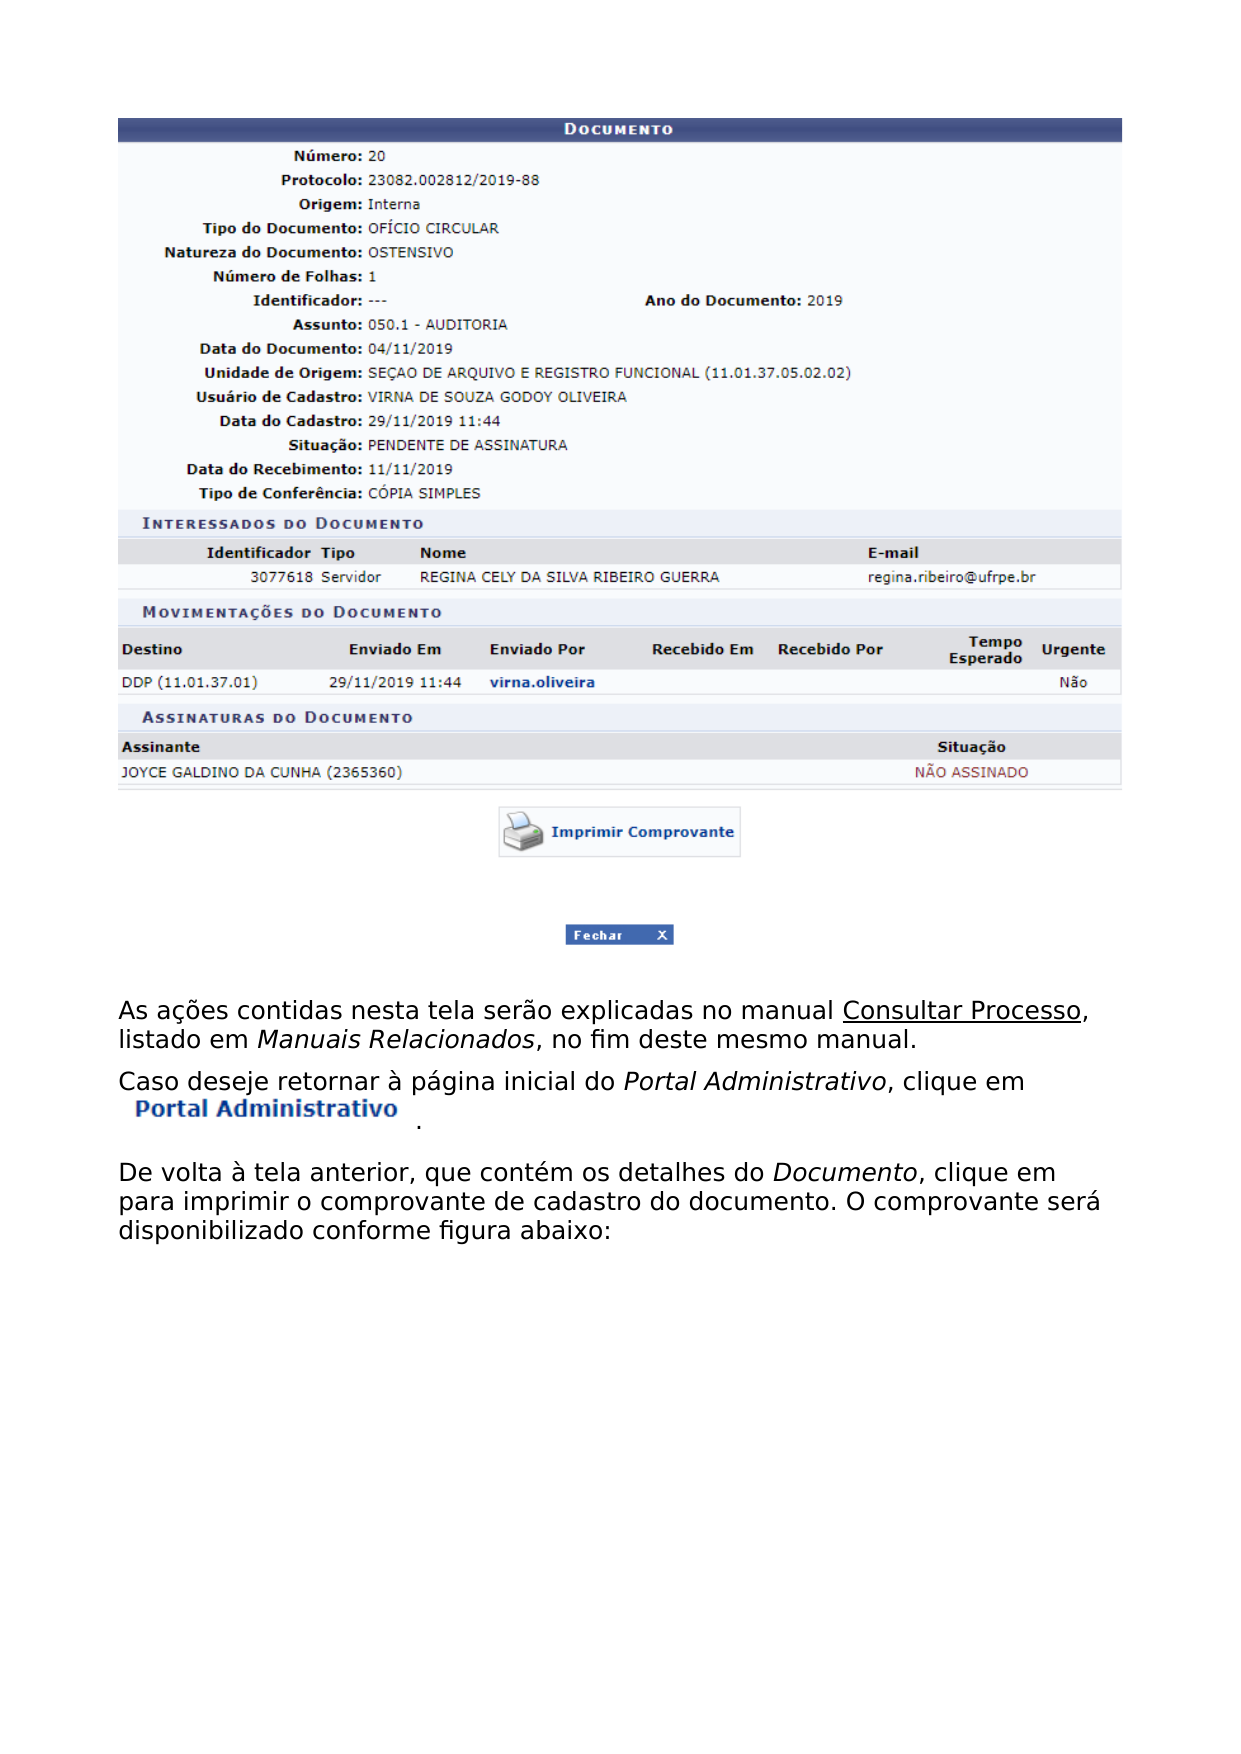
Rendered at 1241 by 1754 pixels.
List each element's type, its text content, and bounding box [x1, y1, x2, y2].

picture [118, 1096, 415, 1130]
text De volta à tela anterior, que contém os detalhes do Documento, clique em para imprimir o comprovante de cadastro do documento. O comprovante será disponibilizado conforme figura abaixo: [118, 1148, 1122, 1245]
text As ações contidas nesta tela serão explicadas no manual Consultar Processo, listado em Manuais Relacionados, no fim deste mesmo manual. [118, 996, 1122, 1055]
text Caso deseje retornar à página inicial do Portal Administrativo, clique em . [118, 1067, 1122, 1135]
picture [118, 118, 1123, 955]
